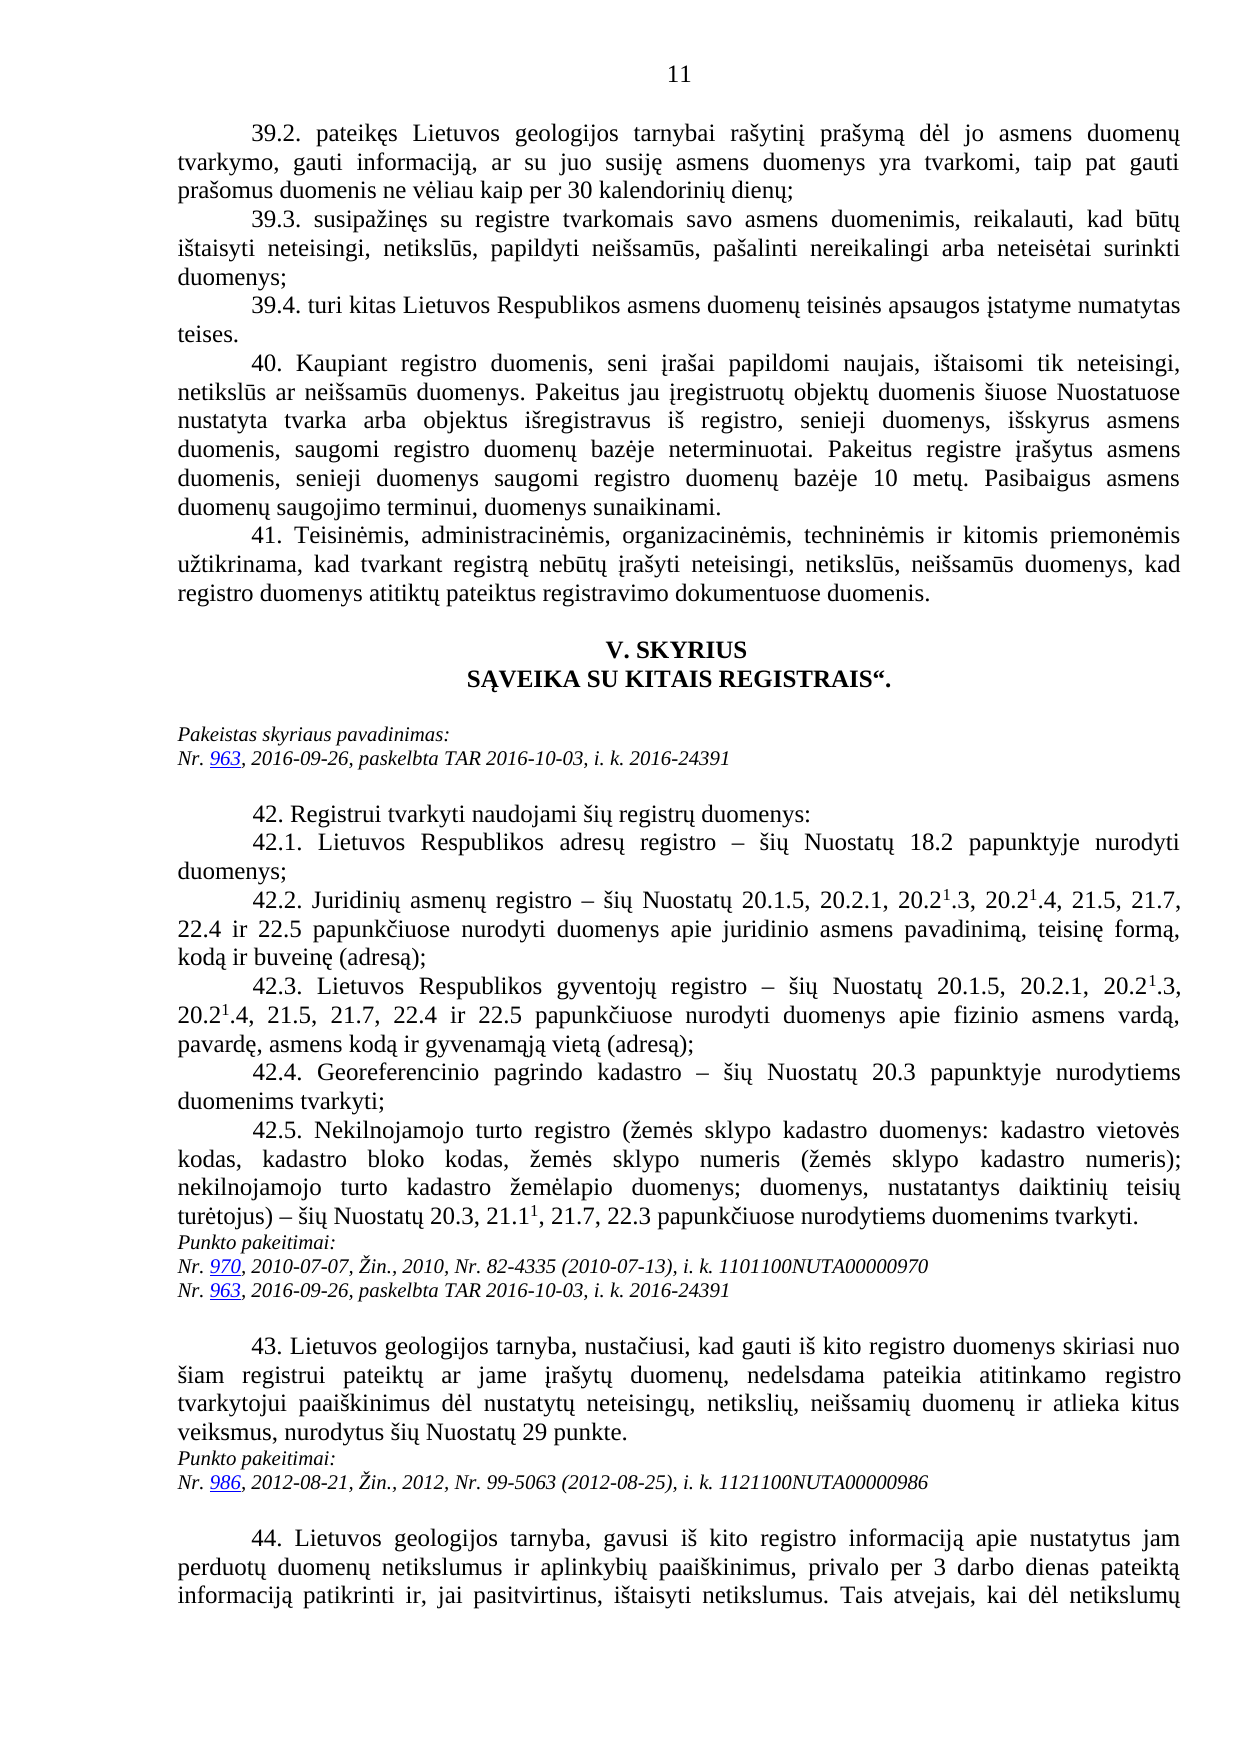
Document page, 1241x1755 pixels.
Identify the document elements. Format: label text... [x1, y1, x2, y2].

text Pakeistas skyriaus pavadinimas: [177, 722, 1181, 746]
text 40. Kaupiant registro duomenis, seni įrašai papildomi naujais, ištaisomi tik neteisingi, netikslūs ar neišsamūs duomenys. Pakeitus jau įregistruotų objektų duomenis šiuose Nuostatuose nustatyta tvarka arba objektus išregistravus iš registro, senieji duomenys, išskyrus asmens duomenis, saugomi registro duomenų bazėje neterminuotai. Pakeitus registre įrašytus asmens duomenis, senieji duomenys saugomi registro duomenų bazėje 10 metų. Pasibaigus asmens duomenų saugojimo terminui, duomenys sunaikinami. [177, 348, 1181, 521]
text Nr. 963, 2016-09-26, paskelbta TAR 2016-10-03, i. k. 2016-24391 [177, 746, 1181, 770]
text 42.5. Nekilnojamojo turto registro (žemės sklypo kadastro duomenys: kadastro vietovės kodas, kadastro bloko kodas, žemės sklypo numeris (žemės sklypo kadastro numeris); nekilnojamojo turto kadastro žemėlapio duomenys; duomenys, nustatantys daiktinių teisių turėtojus) – šių Nuostatų 20.3, 21.11, 21.7, 22.3 papunkčiuose nurodytiems duomenims tvarkyti. [177, 1115, 1181, 1230]
text 41. Teisinėmis, administracinėmis, organizacinėmis, techninėmis ir kitomis priemonėmis užtikrinama, kad tvarkant registrą nebūtų įrašyti neteisingi, netikslūs, neišsamūs duomenys, kad registro duomenys atitiktų pateiktus registravimo dokumentuose duomenis. [177, 521, 1181, 607]
text Punkto pakeitimai: [177, 1446, 1181, 1470]
text V. SKYRIUS SĄVEIKA SU KITAIS REGISTRAIS“. [177, 636, 1181, 693]
text Nr. 986, 2012-08-21, Žin., 2012, Nr. 99-5063 (2012-08-25), i. k. 1121100NUTA00000986 [177, 1470, 1181, 1494]
text 42.1. Lietuvos Respublikos adresų registro – šių Nuostatų 18.2 papunktyje nurodyti duomenys; [177, 827, 1181, 885]
text 42.4. Georeferencinio pagrindo kadastro – šių Nuostatų 20.3 papunktyje nurodytiems duomenims tvarkyti; [177, 1057, 1181, 1115]
text 39.2. pateikęs Lietuvos geologijos tarnybai rašytinį prašymą dėl jo asmens duomenų tvarkymo, gauti informaciją, ar su juo susiję asmens duomenys yra tvarkomi, taip pat gauti prašomus duomenis ne vėliau kaip per 30 kalendorinių dienų; [177, 118, 1181, 204]
text 42. Registrui tvarkyti naudojami šių registrų duomenys: [177, 799, 1181, 827]
text 44. Lietuvos geologijos tarnyba, gavusi iš kito registro informaciją apie nustatytus jam perduotų duomenų netikslumus ir aplinkybių paaiškinimus, privalo per 3 darbo dienas pateiktą informaciją patikrinti ir, jai pasitvirtinus, ištaisyti netikslumus. Tais atvejais, kai dėl netikslumų [177, 1523, 1181, 1609]
text Punkto pakeitimai: [177, 1230, 1181, 1254]
text Nr. 963, 2016-09-26, paskelbta TAR 2016-10-03, i. k. 2016-24391 [177, 1278, 1181, 1302]
text 42.2. Juridinių asmenų registro – šių Nuostatų 20.1.5, 20.2.1, 20.21.3, 20.21.4, 21.5, 21.7, 22.4 ir 22.5 papunkčiuose nurodyti duomenys apie juridinio asmens pavadinimą, teisinę formą, kodą ir buveinę (adresą); [177, 885, 1181, 971]
text 43. Lietuvos geologijos tarnyba, nustačiusi, kad gauti iš kito registro duomenys skiriasi nuo šiam registrui pateiktų ar jame įrašytų duomenų, nedelsdama pateikia atitinkamo registro tvarkytojui paaiškinimus dėl nustatytų neteisingų, netikslių, neišsamių duomenų ir atlieka kitus veiksmus, nurodytus šių Nuostatų 29 punkte. [177, 1331, 1181, 1446]
text 42.3. Lietuvos Respublikos gyventojų registro – šių Nuostatų 20.1.5, 20.2.1, 20.21.3, 20.21.4, 21.5, 21.7, 22.4 ir 22.5 papunkčiuose nurodyti duomenys apie fizinio asmens vardą, pavardę, asmens kodą ir gyvenamąją vietą (adresą); [177, 971, 1181, 1057]
text Nr. 970, 2010-07-07, Žin., 2010, Nr. 82-4335 (2010-07-13), i. k. 1101100NUTA00000970 [177, 1254, 1181, 1278]
text 39.4. turi kitas Lietuvos Respublikos asmens duomenų teisinės apsaugos įstatyme numatytas teises. [177, 291, 1181, 348]
text 39.3. susipažinęs su registre tvarkomais savo asmens duomenimis, reikalauti, kad būtų ištaisyti neteisingi, netikslūs, papildyti neišsamūs, pašalinti nereikalingi arba neteisėtai surinkti duomenys; [177, 204, 1181, 291]
